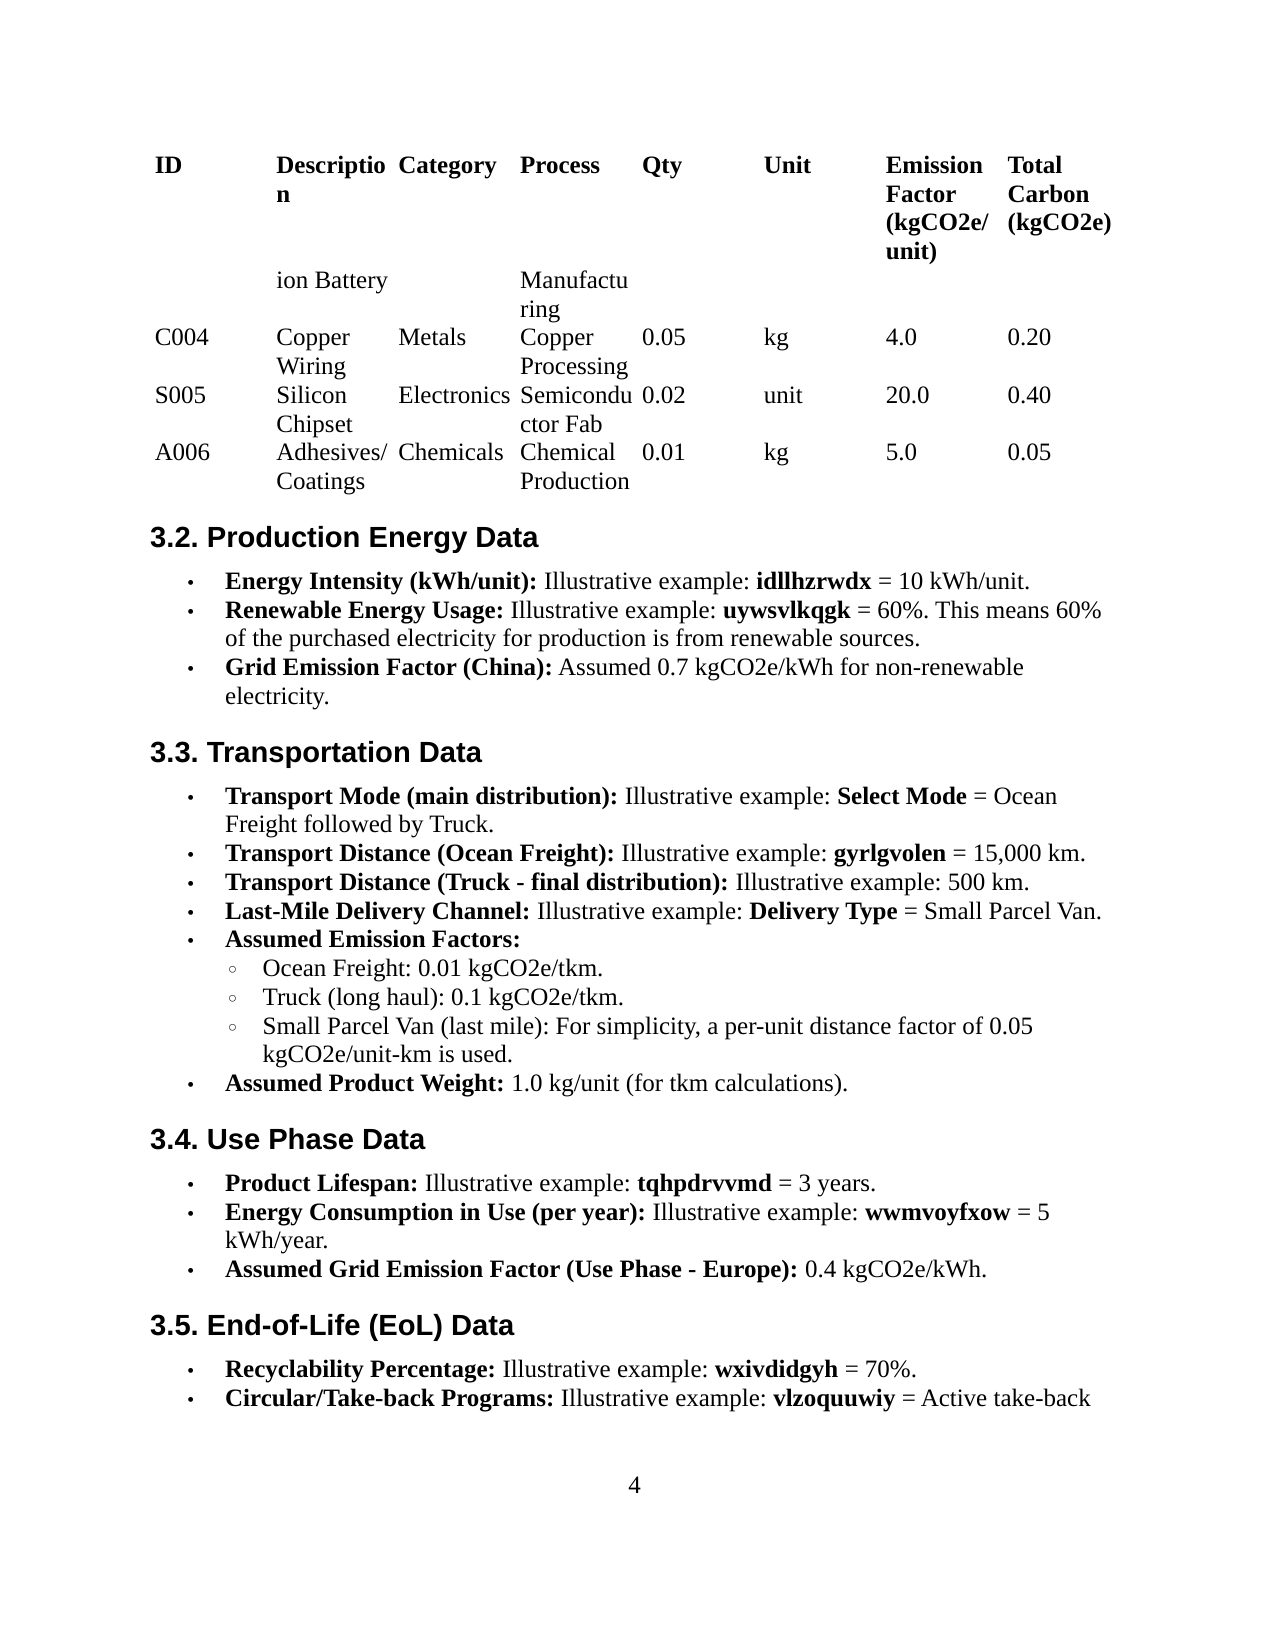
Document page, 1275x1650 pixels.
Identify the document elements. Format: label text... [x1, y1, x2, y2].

list Recyclability Percentage: Illustrative example: wxivdidgyh = 70%. [187, 1354, 1125, 1383]
table_cell Copper Processing [516, 323, 637, 380]
table_cell 0.05 [1003, 438, 1125, 495]
list Transport Mode (main distribution): Illustrative example: Select Mode = Ocean Freight followed by Truck. [187, 781, 1125, 838]
table_cell 0.20 [1003, 323, 1125, 380]
table_cell C004 [150, 323, 272, 380]
table_cell unit [759, 380, 881, 437]
table_cell [1003, 265, 1125, 322]
list Assumed Product Weight: 1.0 kg/unit (for tkm calculations). [187, 1068, 1125, 1097]
table_header Emission Factor (kgCO2e/unit) [881, 150, 1003, 265]
table_cell [150, 265, 272, 322]
list Truck (long haul): 0.1 kgCO2e/tkm. [225, 982, 1125, 1011]
list Ocean Freight: 0.01 kgCO2e/tkm. [225, 953, 1125, 982]
table_header Process [516, 150, 637, 265]
table_cell Electronics [394, 380, 516, 437]
subtitle 3.3. Transportation Data [150, 735, 1125, 768]
table_cell 20.0 [881, 380, 1003, 437]
subtitle 3.4. Use Phase Data [150, 1122, 1125, 1156]
table_cell Semiconductor Fab [516, 380, 637, 437]
list Energy Consumption in Use (per year): Illustrative example: wwmvoyfxow = 5 kWh/year. [187, 1197, 1125, 1254]
list Last-Mile Delivery Channel: Illustrative example: Delivery Type = Small Parcel Van. [187, 896, 1125, 924]
table_cell Copper Wiring [272, 323, 394, 380]
list Small Parcel Van (last mile): For simplicity, a per-unit distance factor of 0.05 kgCO2e/unit-km is used. [225, 1011, 1125, 1068]
subtitle 3.5. End-of-Life (EoL) Data [150, 1308, 1125, 1342]
table_cell S005 [150, 380, 272, 437]
list Transport Distance (Truck - final distribution): Illustrative example: 500 km. [187, 867, 1125, 896]
table_cell [394, 265, 516, 322]
table_header Description [272, 150, 394, 265]
table_cell 0.40 [1003, 380, 1125, 437]
list Energy Intensity (kWh/unit): Illustrative example: idllhzrwdx = 10 kWh/unit. [187, 566, 1125, 595]
table_cell 4.0 [881, 323, 1003, 380]
list Transport Distance (Ocean Freight): Illustrative example: gyrlgvolen = 15,000 km. [187, 838, 1125, 867]
list Circular/Take-back Programs: Illustrative example: vlzoquuwiy = Active take-back [187, 1383, 1125, 1412]
table_header ID [150, 150, 272, 265]
table_cell ion Battery [272, 265, 394, 322]
table_cell 5.0 [881, 438, 1003, 495]
table_cell Adhesives/Coatings [272, 438, 394, 495]
table_cell Chemical Production [516, 438, 637, 495]
table_cell Chemicals [394, 438, 516, 495]
table_header Unit [759, 150, 881, 265]
table_cell Silicon Chipset [272, 380, 394, 437]
table_cell kg [759, 323, 881, 380]
table_cell [759, 265, 881, 322]
table_cell Metals [394, 323, 516, 380]
list Grid Emission Factor (China): Assumed 0.7 kgCO2e/kWh for non-renewable electricity. [187, 652, 1125, 710]
list Assumed Emission Factors: [187, 924, 1125, 953]
subtitle 3.2. Production Energy Data [150, 520, 1125, 553]
table_cell kg [759, 438, 881, 495]
table_cell [881, 265, 1003, 322]
table_header Category [394, 150, 516, 265]
table_cell Manufacturing [516, 265, 637, 322]
list Renewable Energy Usage: Illustrative example: uywsvlkqgk = 60%. This means 60% of the purchased electricity for production is from renewable sources. [187, 595, 1125, 652]
list Assumed Grid Emission Factor (Use Phase - Europe): 0.4 kgCO2e/kWh. [187, 1254, 1125, 1283]
table_header Qty [638, 150, 759, 265]
table_cell 0.01 [638, 438, 759, 495]
table_cell 0.02 [638, 380, 759, 437]
table_cell 0.05 [638, 323, 759, 380]
table_cell A006 [150, 438, 272, 495]
table_header Total Carbon (kgCO2e) [1003, 150, 1125, 265]
table_cell [638, 265, 759, 322]
list Product Lifespan: Illustrative example: tqhpdrvvmd = 3 years. [187, 1168, 1125, 1197]
